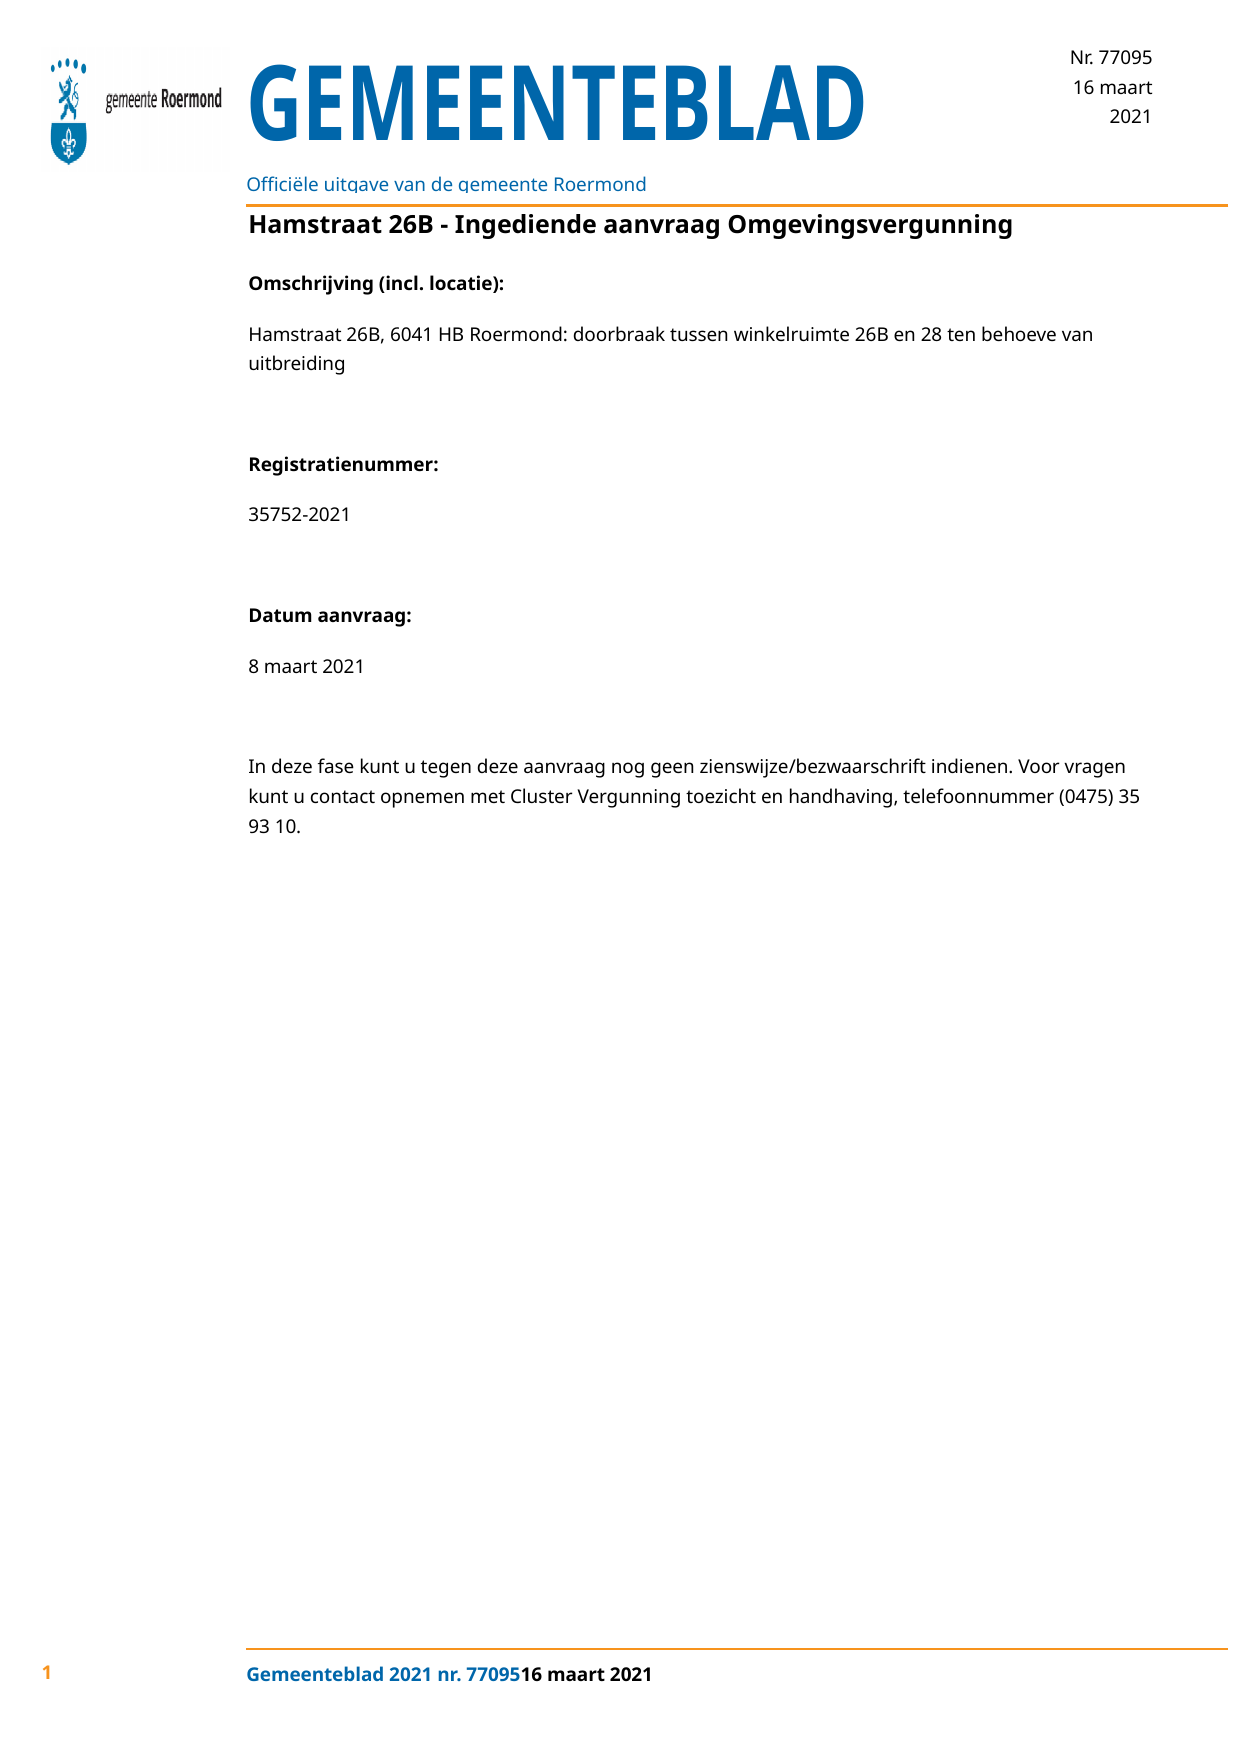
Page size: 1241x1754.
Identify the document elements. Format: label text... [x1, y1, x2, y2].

text Registratienummer: [248, 451, 1152, 477]
text Omschrijving (incl. locatie): [248, 270, 1152, 296]
text Hamstraat 26B, 6041 HB Roermond: doorbraak tussen winkelruimte 26B en 28 ten behoeve van uitbreiding [248, 321, 1152, 376]
text 35752-2021 [248, 502, 1152, 527]
text 8 maart 2021 [248, 653, 1152, 678]
picture [41, 47, 231, 172]
text Datum aanvraag: [248, 602, 1152, 628]
text Hamstraat 26B - Ingediende aanvraag Omgevingsvergunning [248, 207, 1152, 241]
text In deze fase kunt u tegen deze aanvraag nog geen zienswijze/bezwaarschrift indienen. Voor vragen kunt u contact opnemen met Cluster Vergunning toezicht en handhaving, telefoonnummer (0475) 35 93 10. [248, 754, 1152, 838]
